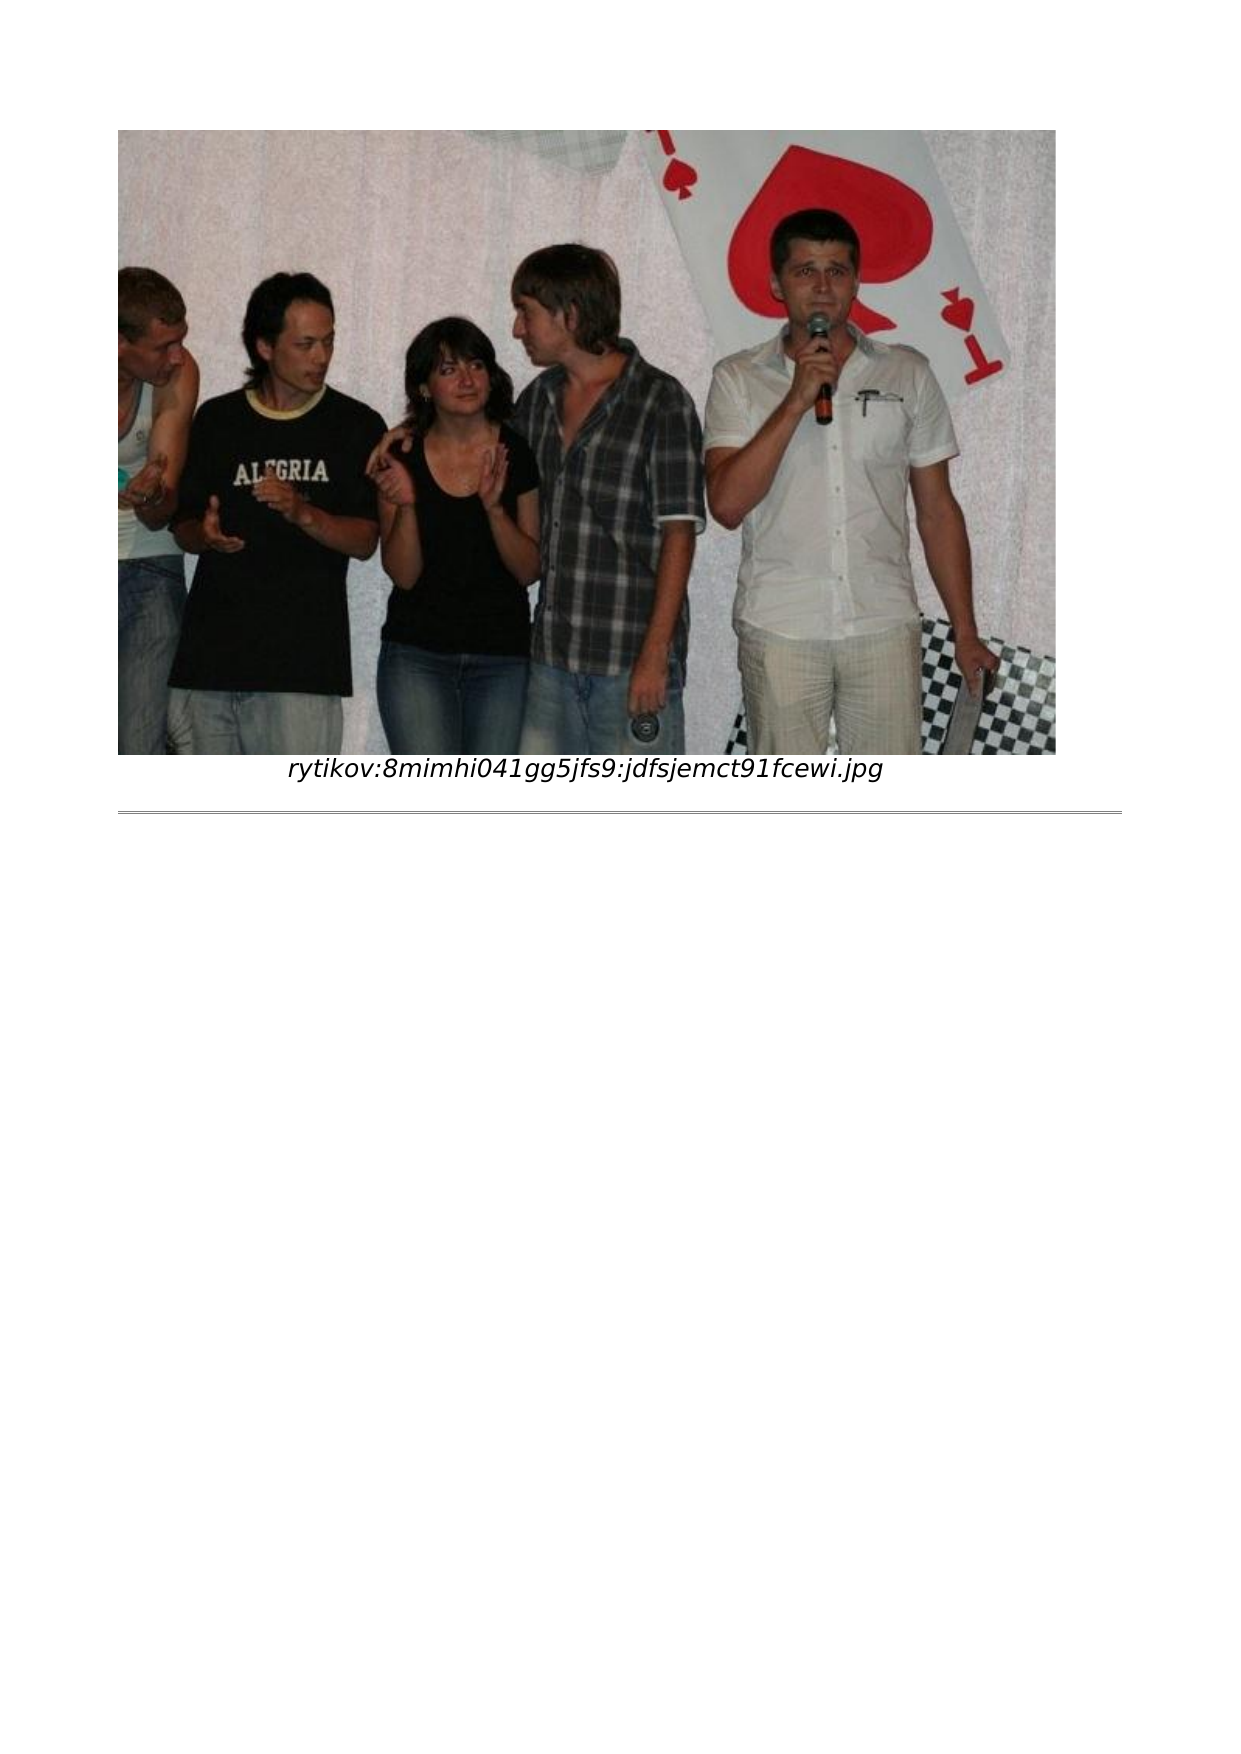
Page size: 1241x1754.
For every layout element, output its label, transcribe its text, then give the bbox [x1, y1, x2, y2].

picture [118, 130, 1056, 755]
text rytikov:8mimhi041gg5jfs9:jdfsjemct91fcewi.jpg [118, 755, 1056, 784]
